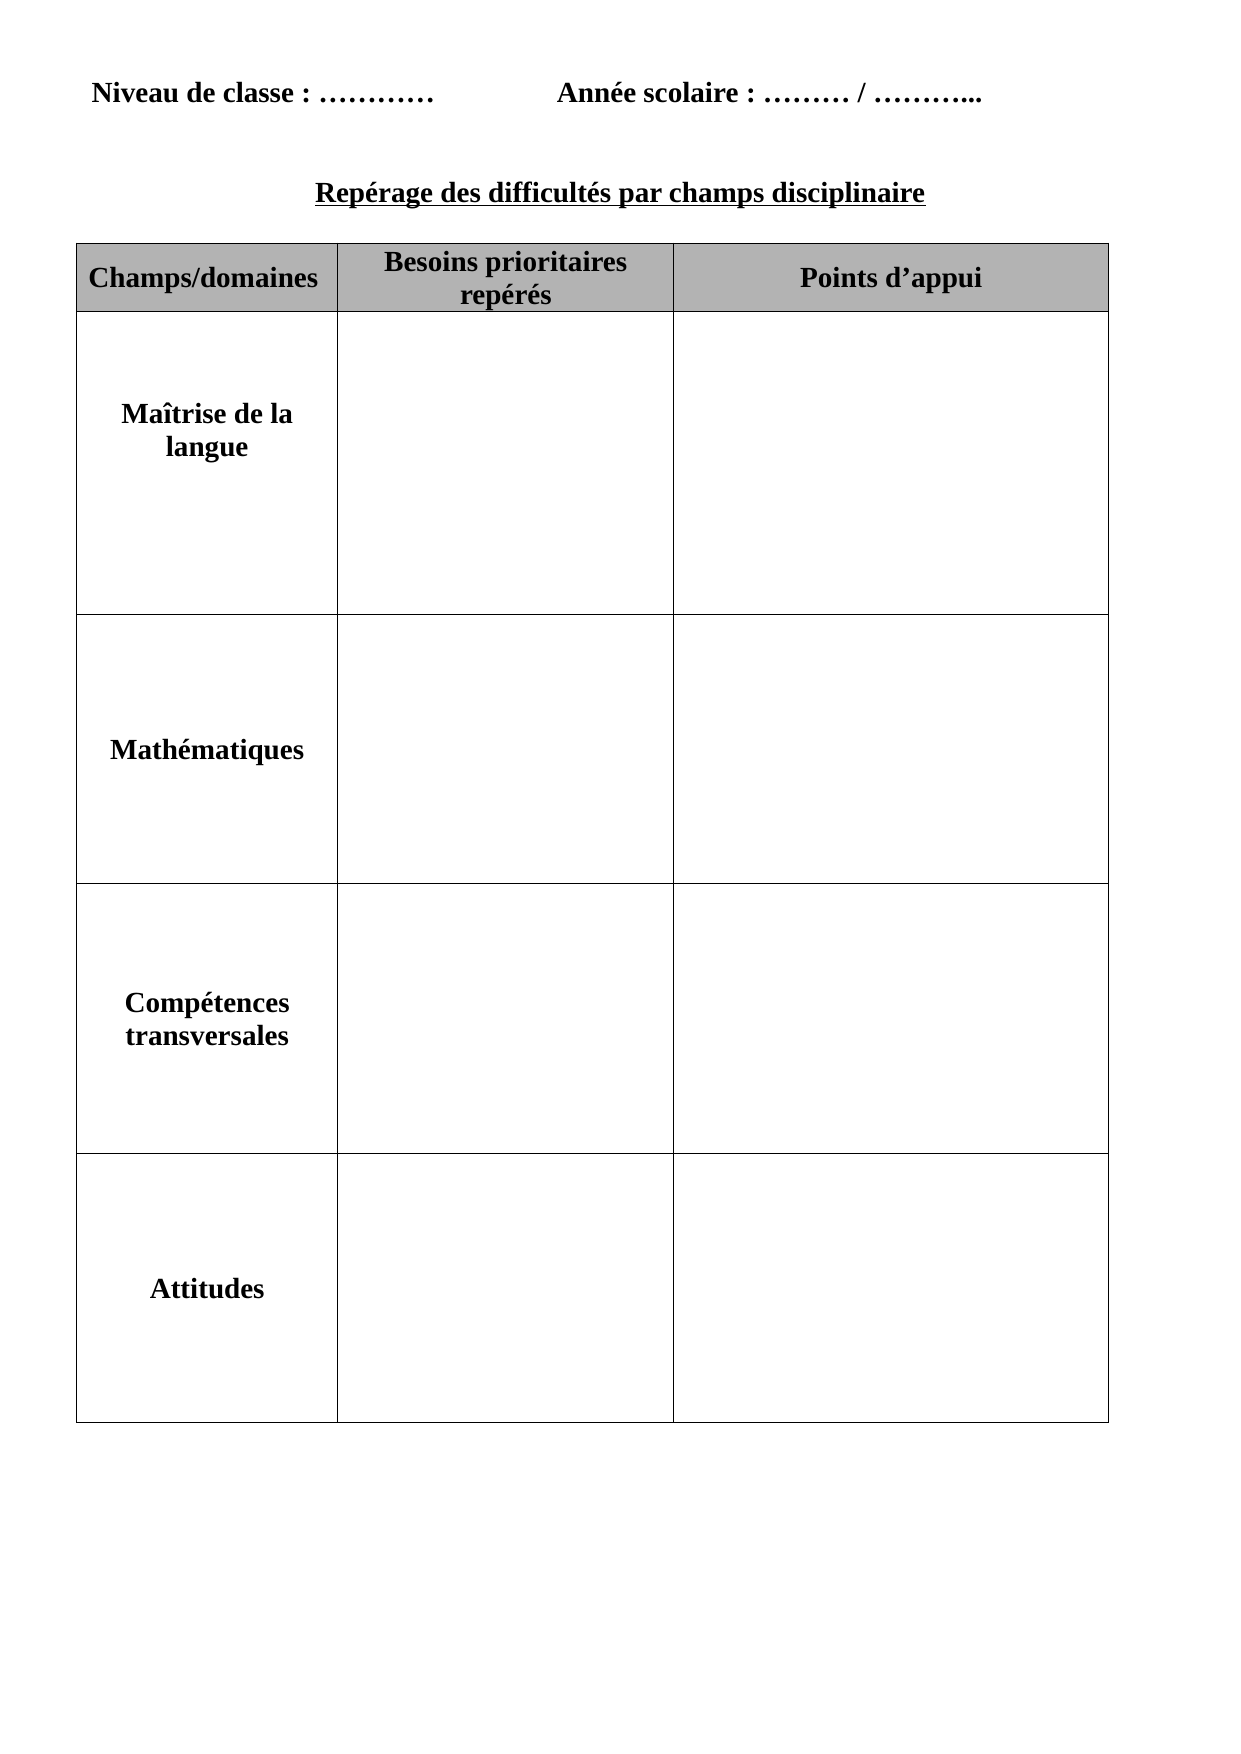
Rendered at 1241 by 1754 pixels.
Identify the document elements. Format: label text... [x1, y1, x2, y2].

table_cell [674, 312, 1108, 614]
table_cell Mathématiques [77, 615, 337, 883]
table_cell [674, 884, 1108, 1152]
table_header Niveau de classe : ………… [80, 75, 545, 108]
table_header Besoins prioritaires repérés [338, 244, 673, 311]
table_cell [674, 1154, 1108, 1422]
table_cell Maîtrise de la langue [77, 312, 337, 614]
table_cell Attitudes [77, 1154, 337, 1422]
table_cell [338, 884, 673, 1152]
table_header Champs/domaines [77, 244, 337, 311]
table_cell [338, 1154, 673, 1422]
table_cell Compétences transversales [77, 884, 337, 1152]
table_cell [674, 615, 1108, 883]
table_header Année scolaire : ……… / ………... [545, 75, 1108, 108]
table_cell [338, 312, 673, 614]
table_cell [338, 615, 673, 883]
text Repérage des difficultés par champs disciplinaire [77, 176, 1163, 209]
table_header Points d’appui [674, 244, 1108, 311]
